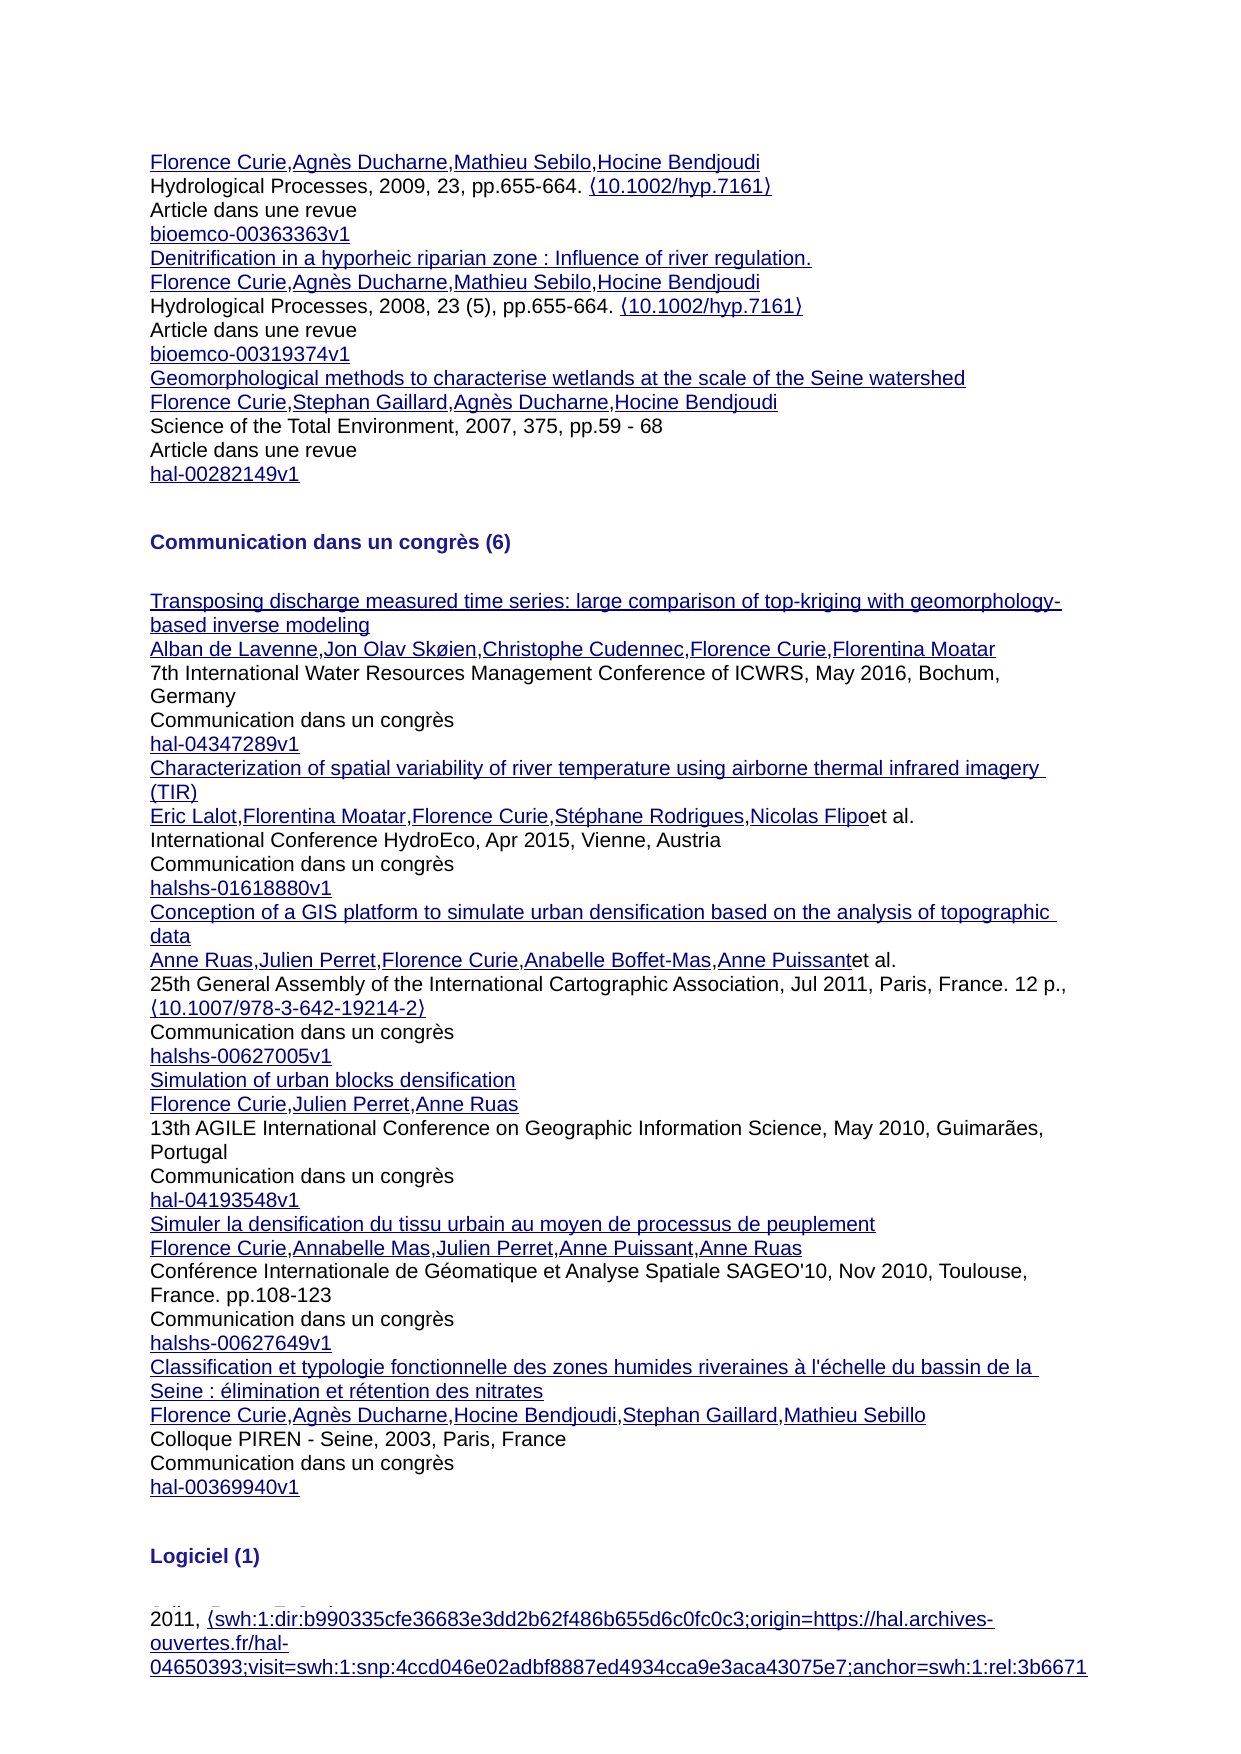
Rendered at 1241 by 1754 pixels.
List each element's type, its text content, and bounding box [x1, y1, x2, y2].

table_header Transposing discharge measured time series: large comparison of top-kriging with geomorphology-based inverse modeling Alban de Lavenne,Jon Olav Skøien,Christophe Cudennec,Florence Curie,Florentina Moatar 7th International Water Resources Management Conference of ICWRS, May 2016, Bochum, Germany Communication dans un congrès hal-04347289v1 [150, 589, 1090, 756]
table_cell Classification et typologie fonctionnelle des zones humides riveraines à l'échelle du bassin de la Seine : élimination et rétention des nitrates Florence Curie,Agnès Ducharne,Hocine Bendjoudi,Stephan Gaillard,Mathieu Sebillo Colloque PIREN - Seine, 2003, Paris, France Communication dans un congrès hal-00369940v1 [150, 1355, 1090, 1499]
table_cell Characterization of spatial variability of river temperature using airborne thermal infrared imagery (TIR) Eric Lalot,Florentina Moatar,Florence Curie,Stéphane Rodrigues,Nicolas Flipoet al. International Conference HydroEco, Apr 2015, Vienne, Austria Communication dans un congrès halshs-01618880v1 [150, 756, 1090, 900]
table_cell Simuler la densification du tissu urbain au moyen de processus de peuplement Florence Curie,Annabelle Mas,Julien Perret,Anne Puissant,Anne Ruas Conférence Internationale de Géomatique et Analyse Spatiale SAGEO'10, Nov 2010, Toulouse, France. pp.108-123 Communication dans un congrès halshs-00627649v1 [150, 1211, 1090, 1355]
table_cell Conception of a GIS platform to simulate urban densification based on the analysis of topographic data Anne Ruas,Julien Perret,Florence Curie,Anabelle Boffet-Mas,Anne Puissantet al. 25th General Assembly of the International Cartographic Association, Jul 2011, Paris, France. 12 p., ⟨10.1007/978-3-642-19214-2⟩ Communication dans un congrès halshs-00627005v1 [150, 900, 1090, 1068]
subtitle Logiciel (1) [150, 1544, 1090, 1568]
table_cell Geomorphological methods to characterise wetlands at the scale of the Seine watershed Florence Curie,Stephan Gaillard,Agnès Ducharne,Hocine Bendjoudi Science of the Total Environment, 2007, 375, pp.59 - 68 Article dans une revue hal-00282149v1 [150, 366, 1090, 485]
table_cell Florence Curie,Agnès Ducharne,Mathieu Sebilo,Hocine Bendjoudi Hydrological Processes, 2009, 23, pp.655-664. ⟨10.1002/hyp.7161⟩ Article dans une revue bioemco-00363363v1 [150, 150, 1090, 246]
subtitle Communication dans un congrès (6) [150, 530, 1090, 554]
table_cell Denitrification in a hyporheic riparian zone : Influence of river regulation. Florence Curie,Agnès Ducharne,Mathieu Sebilo,Hocine Bendjoudi Hydrological Processes, 2008, 23 (5), pp.655-664. ⟨10.1002/hyp.7161⟩ Article dans une revue bioemco-00319374v1 [150, 246, 1090, 366]
table_cell Simulation of urban blocks densification Florence Curie,Julien Perret,Anne Ruas 13th AGILE International Conference on Geographic Information Science, May 2010, Guimarães, Portugal Communication dans un congrès hal-04193548v1 [150, 1068, 1090, 1211]
table_header GeOpenSim Julien Perret,F. Curie 2011, ⟨swh:1:dir:b990335cfe36683e3dd2b62f486b655d6c0fc0c3;origin=https://hal.archives-ouvertes.fr/hal-04650393;visit=swh:1:snp:4ccd046e02adbf8887ed4934cca9e3aca43075e7;anchor=swh:1:rel:3b6671e06a8aab98a47be693144eee5d6243d448;path=/⟩ Logiciel hal-04650393v1 [150, 1602, 1090, 1679]
